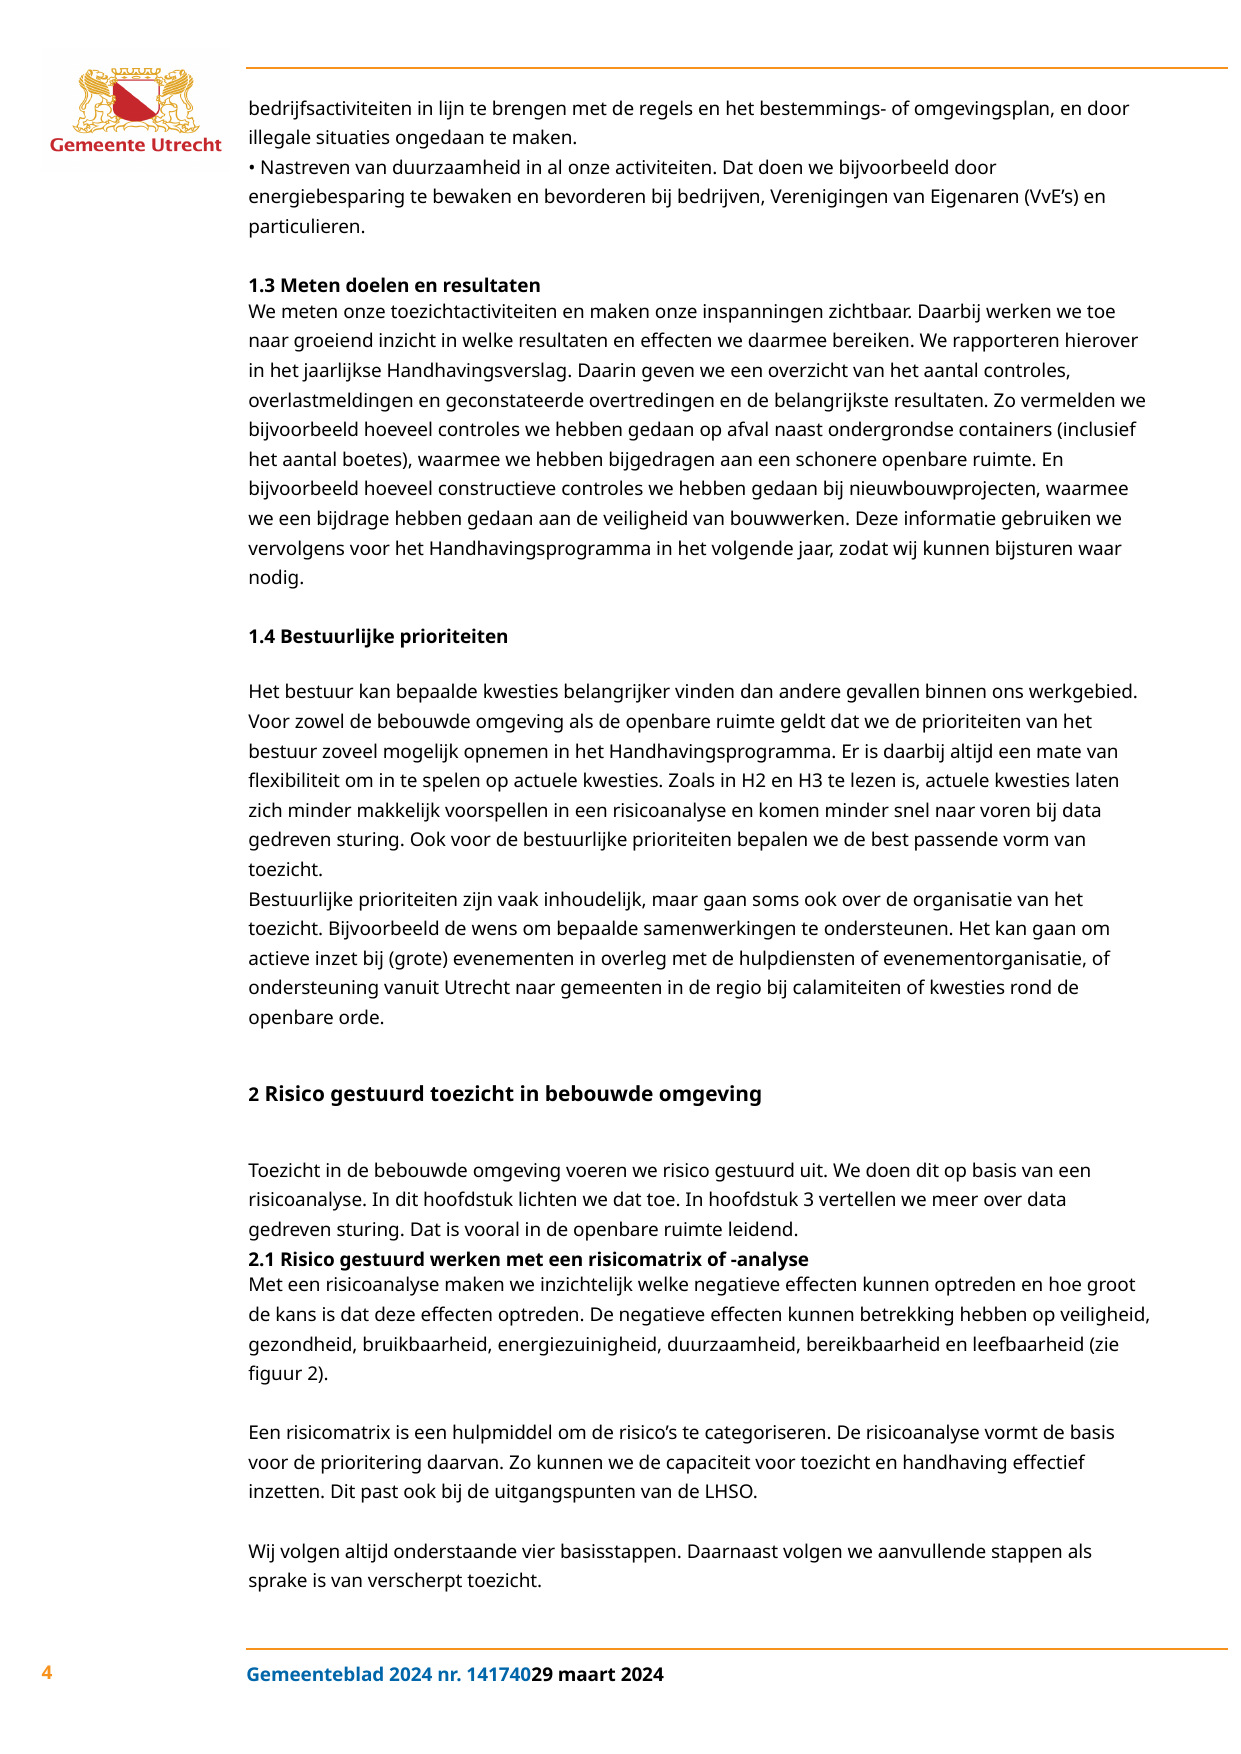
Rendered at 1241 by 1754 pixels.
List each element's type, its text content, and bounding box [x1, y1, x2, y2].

text Bestuurlijke prioriteiten zijn vaak inhoudelijk, maar gaan soms ook over de organisatie van het toezicht. Bijvoorbeeld de wens om bepaalde samenwerkingen te ondersteunen. Het kan gaan om actieve inzet bij (grote) evenementen in overleg met de hulpdiensten of evenementorganisatie, of ondersteuning vanuit Utrecht naar gemeenten in de regio bij calamiteiten of kwesties rond de openbare orde. [248, 886, 1152, 1030]
text • Nastreven van duurzaamheid in al onze activiteiten. Dat doen we bijvoorbeeld door energiebesparing te bewaken en bevorderen bij bedrijven, Verenigingen van Eigenaren (VvE’s) en particulieren. [248, 154, 1152, 239]
text Een risicomatrix is een hulpmiddel om de risico’s te categoriseren. De risicoanalyse vormt de basis voor de prioritering daarvan. Zo kunnen we de capaciteit voor toezicht en handhaving effectief inzetten. Dit past ook bij de uitgangspunten van de LHSO. [248, 1419, 1152, 1504]
text Het bestuur kan bepaalde kwesties belangrijker vinden dan andere gevallen binnen ons werkgebied. Voor zowel de bebouwde omgeving als de openbare ruimte geldt dat we de prioriteiten van het bestuur zoveel mogelijk opnemen in het Handhavingsprogramma. Er is daarbij altijd een mate van flexibiliteit om in te spelen op actuele kwesties. Zoals in H2 en H3 te lezen is, actuele kwesties laten zich minder makkelijk voorspellen in een risicoanalyse en komen minder snel naar voren bij data gedreven sturing. Ook voor de bestuurlijke prioriteiten bepalen we de best passende vorm van toezicht. [248, 679, 1152, 882]
text 2.1 Risico gestuurd werken met een risicomatrix of -analyse [248, 1246, 1152, 1272]
picture [41, 47, 231, 172]
text Wij volgen altijd onderstaande vier basisstappen. Daarnaast volgen we aanvullende stappen als sprake is van verscherpt toezicht. [248, 1538, 1152, 1593]
text 2 Risico gestuurd toezicht in bebouwde omgeving [248, 1079, 1152, 1108]
text bedrijfsactiviteiten in lijn te brengen met de regels en het bestemmings- of omgevingsplan, en door illegale situaties ongedaan te maken. [248, 95, 1152, 150]
text We meten onze toezichtactiviteiten en maken onze inspanningen zichtbaar. Daarbij werken we toe naar groeiend inzicht in welke resultaten en effecten we daarmee bereiken. We rapporteren hierover in het jaarlijkse Handhavingsverslag. Daarin geven we een overzicht van het aantal controles, overlastmeldingen en geconstateerde overtredingen en de belangrijkste resultaten. Zo vermelden we bijvoorbeeld hoeveel controles we hebben gedaan op afval naast ondergrondse containers (inclusief het aantal boetes), waarmee we hebben bijgedragen aan een schonere openbare ruimte. En bijvoorbeeld hoeveel constructieve controles we hebben gedaan bij nieuwbouwprojecten, waarmee we een bijdrage hebben gedaan aan de veiligheid van bouwwerken. Deze informatie gebruiken we vervolgens voor het Handhavingsprogramma in het volgende jaar, zodat wij kunnen bijsturen waar nodig. [248, 298, 1152, 590]
text 1.3 Meten doelen en resultaten [248, 272, 1152, 298]
text 1.4 Bestuurlijke prioriteiten [248, 623, 1152, 649]
text Toezicht in de bebouwde omgeving voeren we risico gestuurd uit. We doen dit op basis van een risicoanalyse. In dit hoofdstuk lichten we dat toe. In hoofdstuk 3 vertellen we meer over data gedreven sturing. Dat is vooral in de openbare ruimte leidend. [248, 1157, 1152, 1242]
text Met een risicoanalyse maken we inzichtelijk welke negatieve effecten kunnen optreden en hoe groot de kans is dat deze effecten optreden. De negatieve effecten kunnen betrekking hebben op veiligheid, gezondheid, bruikbaarheid, energiezuinigheid, duurzaamheid, bereikbaarheid en leefbaarheid (zie figuur 2). [248, 1272, 1152, 1386]
